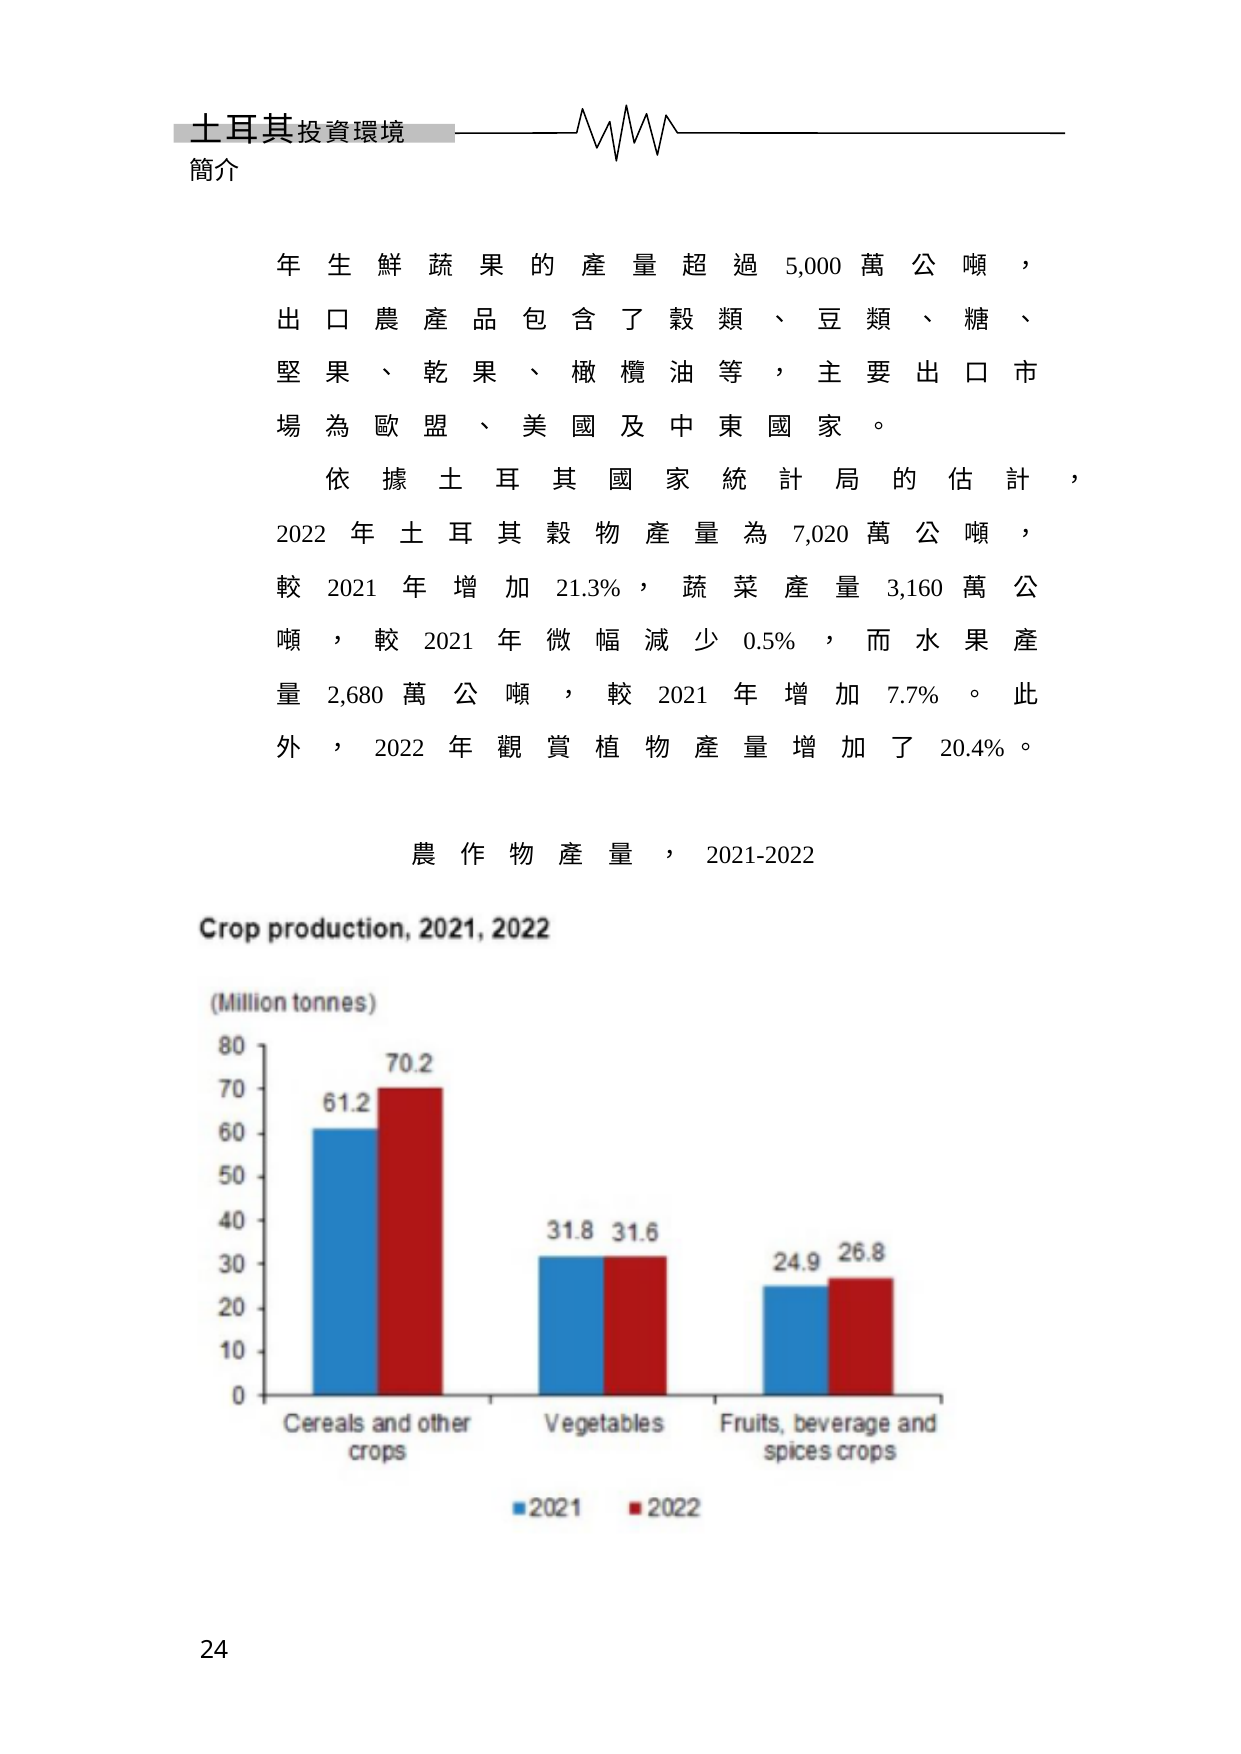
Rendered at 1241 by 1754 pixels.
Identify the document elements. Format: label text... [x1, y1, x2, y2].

text 土耳其農業在經濟發展上一直扮演著重要的角色，土耳其是全球第7大的農產國，也是最大的榛果、無花果、杏仁、杏桃、葡萄乾的生產國，及第4大的生鮮蔬果，第6大的菸草，第8大的穀類及第10大的棉花生產國，每年生鮮蔬果的產量超過5,000萬公噸，出口農產品包含了穀類、豆類、糖、堅果、乾果、橄欖油等，主要出口市場為歐盟、美國及中東國家。 [276, 237, 1063, 451]
text [178, 880, 1063, 903]
picture [177, 903, 1064, 1553]
text [178, 1553, 1063, 1576]
text 依據土耳其國家統計局的估計，2022年土耳其穀物產量為7,020萬公噸，較2021年增加21.3%，蔬菜產量3,160萬公噸，較2021年微幅減少0.5%，而水果產量2,680萬公噸，較2021年增加7.7%。此外，2022年觀賞植物產量增加了20.4%。 [276, 451, 1063, 773]
text 農作物產量，2021-2022 [178, 826, 1063, 880]
